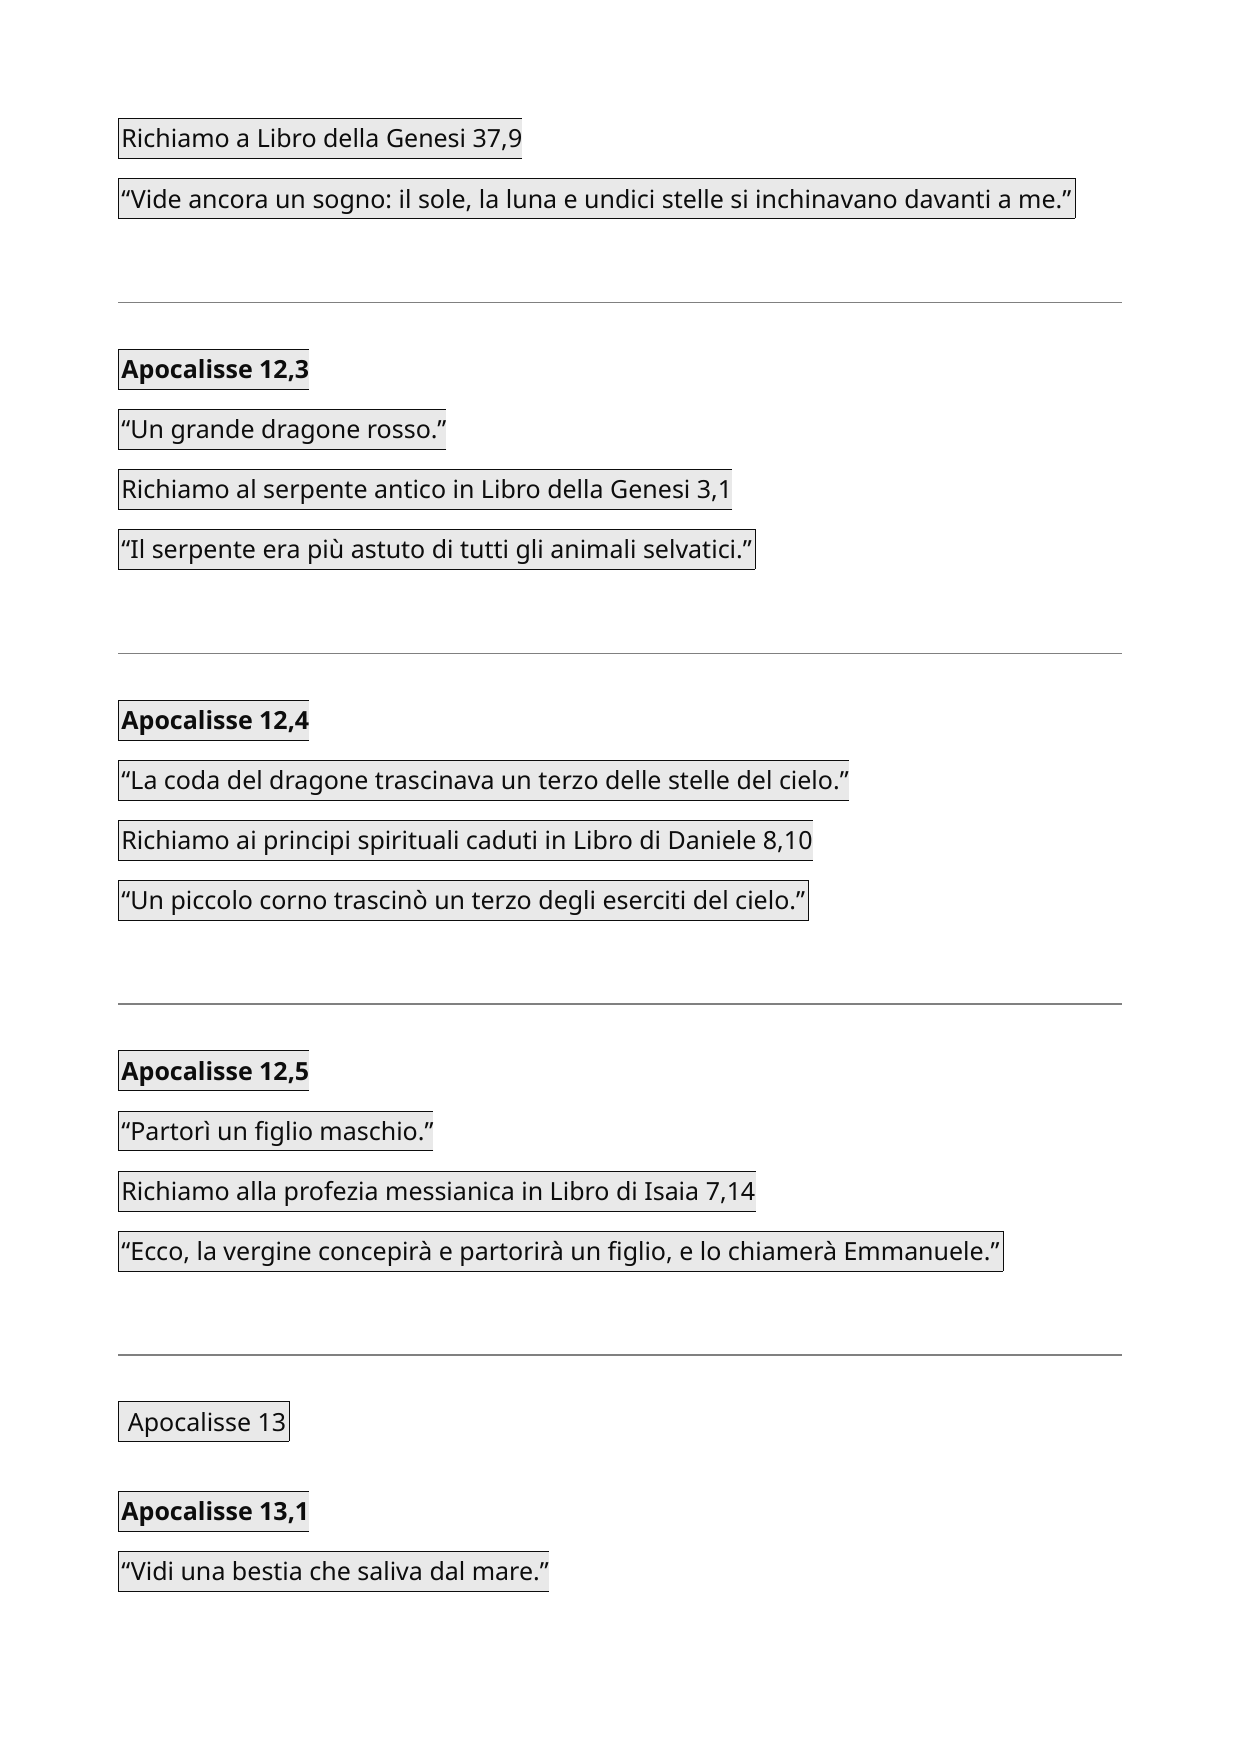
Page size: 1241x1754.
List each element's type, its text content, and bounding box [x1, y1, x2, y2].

text Apocalisse 12,4 “La coda del dragone trascinava un terzo delle stelle del cielo.” Richiamo ai principi spirituali caduti in Libro di Daniele 8,10 “Un piccolo corno trascinò un terzo degli eserciti del cielo.” [118, 699, 1122, 920]
subtitle Apocalisse 13 [119, 1402, 289, 1441]
subtitle [290, 1401, 1122, 1441]
text Apocalisse 12,5 “Partorì un figlio maschio.” Richiamo alla profezia messianica in Libro di Isaia 7,14 “Ecco, la vergine concepirà e partorirà un figlio, e lo chiamerà Emmanuele.” [118, 1050, 1122, 1271]
text Richiamo a Libro della Genesi 37,9 “Vide ancora un sogno: il sole, la luna e undici stelle si inchinavano davanti a me.” [118, 118, 1122, 218]
text Apocalisse 13,1 “Vidi una bestia che saliva dal mare.” [118, 1491, 1122, 1591]
text Apocalisse 12,3 “Un grande dragone rosso.” Richiamo al serpente antico in Libro della Genesi 3,1 “Il serpente era più astuto di tutti gli animali selvatici.” [118, 349, 1122, 569]
